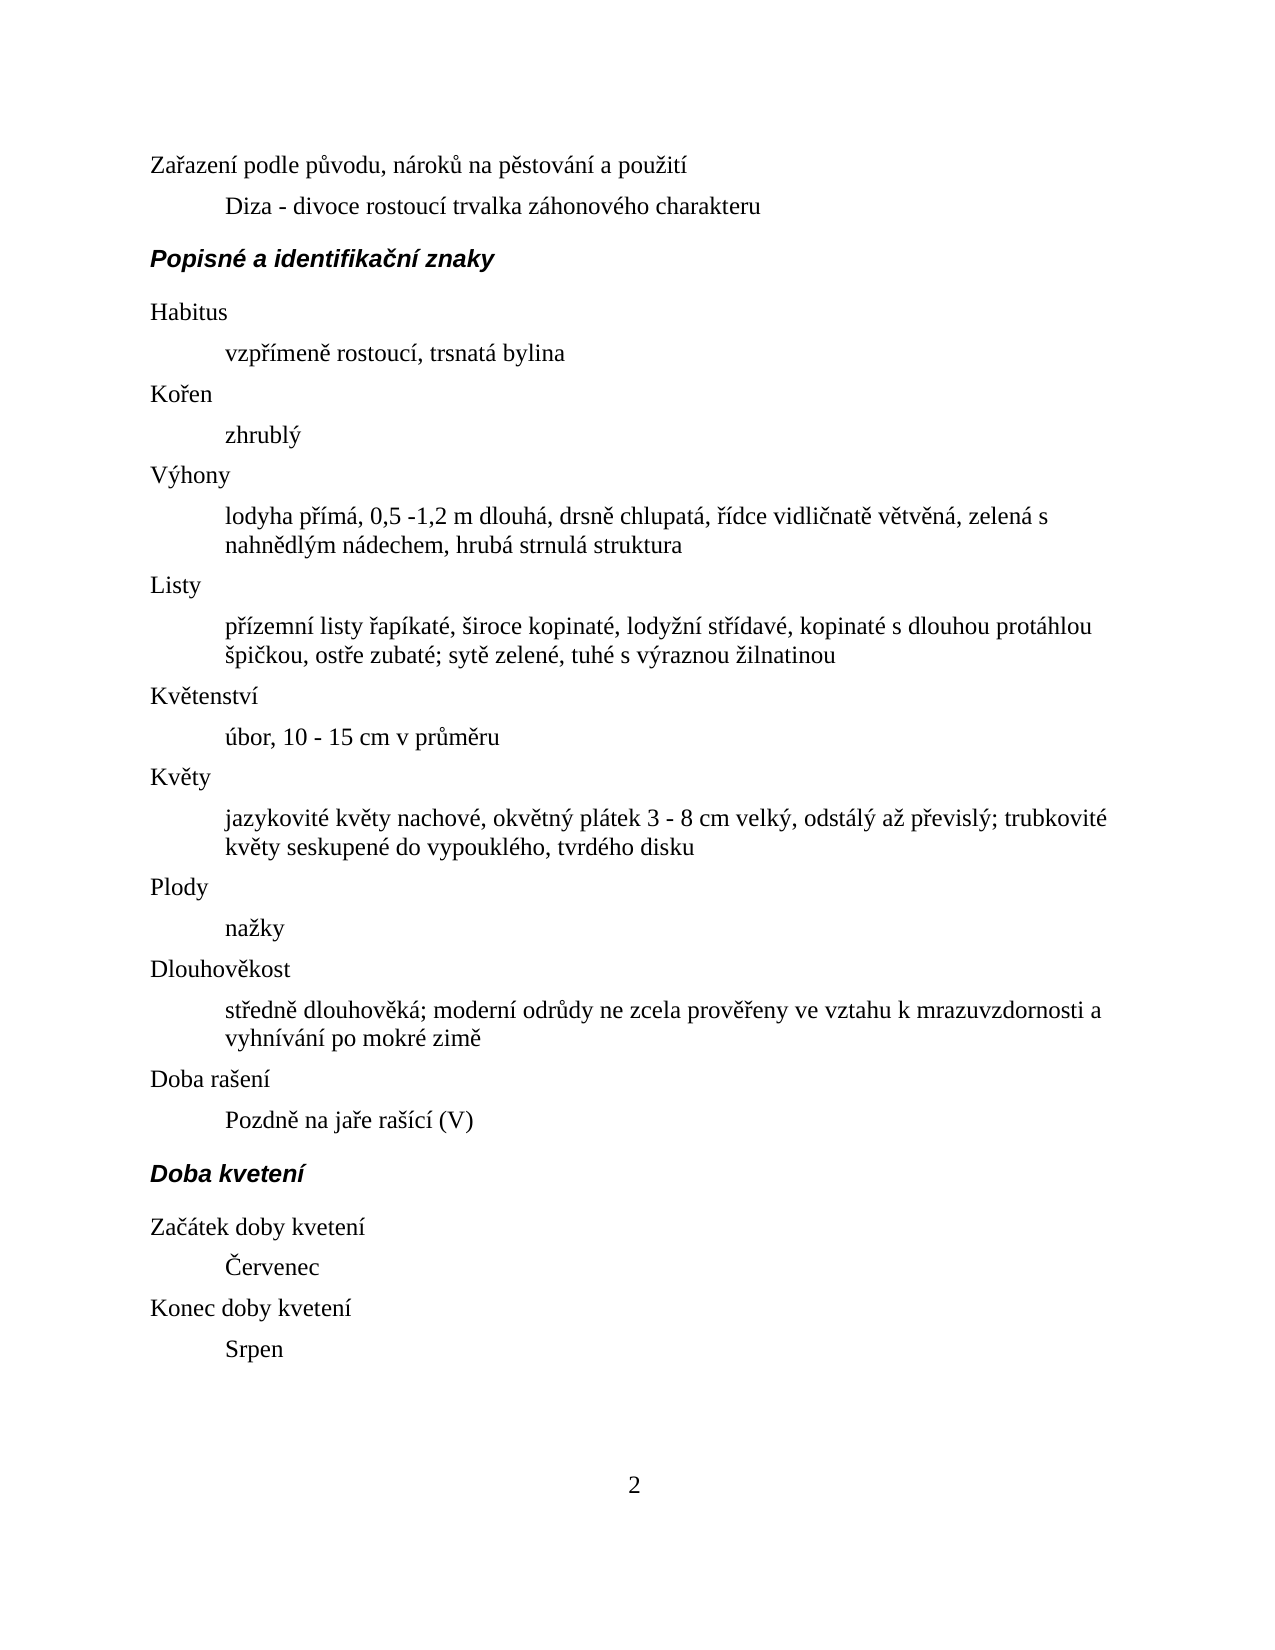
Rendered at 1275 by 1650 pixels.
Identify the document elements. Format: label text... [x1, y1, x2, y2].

text Konec doby kvetení [150, 1293, 1125, 1322]
subtitle Doba kvetení [150, 1159, 1125, 1187]
text úbor, 10 - 15 cm v průměru [225, 722, 1125, 750]
text Zařazení podle původu, nároků na pěstování a použití [150, 150, 1125, 179]
text Výhony [150, 460, 1125, 489]
text nažky [225, 913, 1125, 942]
text Habitus [150, 297, 1125, 326]
text přízemní listy řapíkaté, široce kopinaté, lodyžní střídavé, kopinaté s dlouhou protáhlou špičkou, ostře zubaté; sytě zelené, tuhé s výraznou žilnatinou [225, 611, 1125, 669]
text vzpřímeně rostoucí, trsnatá bylina [225, 338, 1125, 367]
text Pozdně na jaře rašící (V) [225, 1105, 1125, 1134]
text Srpen [225, 1334, 1125, 1363]
text Květenství [150, 681, 1125, 709]
text Plody [150, 872, 1125, 901]
text Dlouhověkost [150, 954, 1125, 983]
text Doba rašení [150, 1064, 1125, 1093]
text Listy [150, 571, 1125, 599]
text Začátek doby kvetení [150, 1212, 1125, 1240]
text jazykovité květy nachové, okvětný plátek 3 - 8 cm velký, odstálý až převislý; trubkovité květy seskupené do vypouklého, tvrdého disku [225, 803, 1125, 861]
text zhrublý [225, 420, 1125, 448]
text Diza - divoce rostoucí trvalka záhonového charakteru [225, 191, 1125, 219]
text Kořen [150, 379, 1125, 408]
text středně dlouhověká; moderní odrůdy ne zcela prověřeny ve vztahu k mrazuvzdornosti a vyhnívání po mokré zimě [225, 995, 1125, 1052]
text lodyha přímá, 0,5 -1,2 m dlouhá, drsně chlupatá, řídce vidličnatě větvěná, zelená s nahnědlým nádechem, hrubá strnulá struktura [225, 501, 1125, 559]
text Květy [150, 762, 1125, 791]
text Červenec [225, 1252, 1125, 1281]
subtitle Popisné a identifikační znaky [150, 244, 1125, 273]
